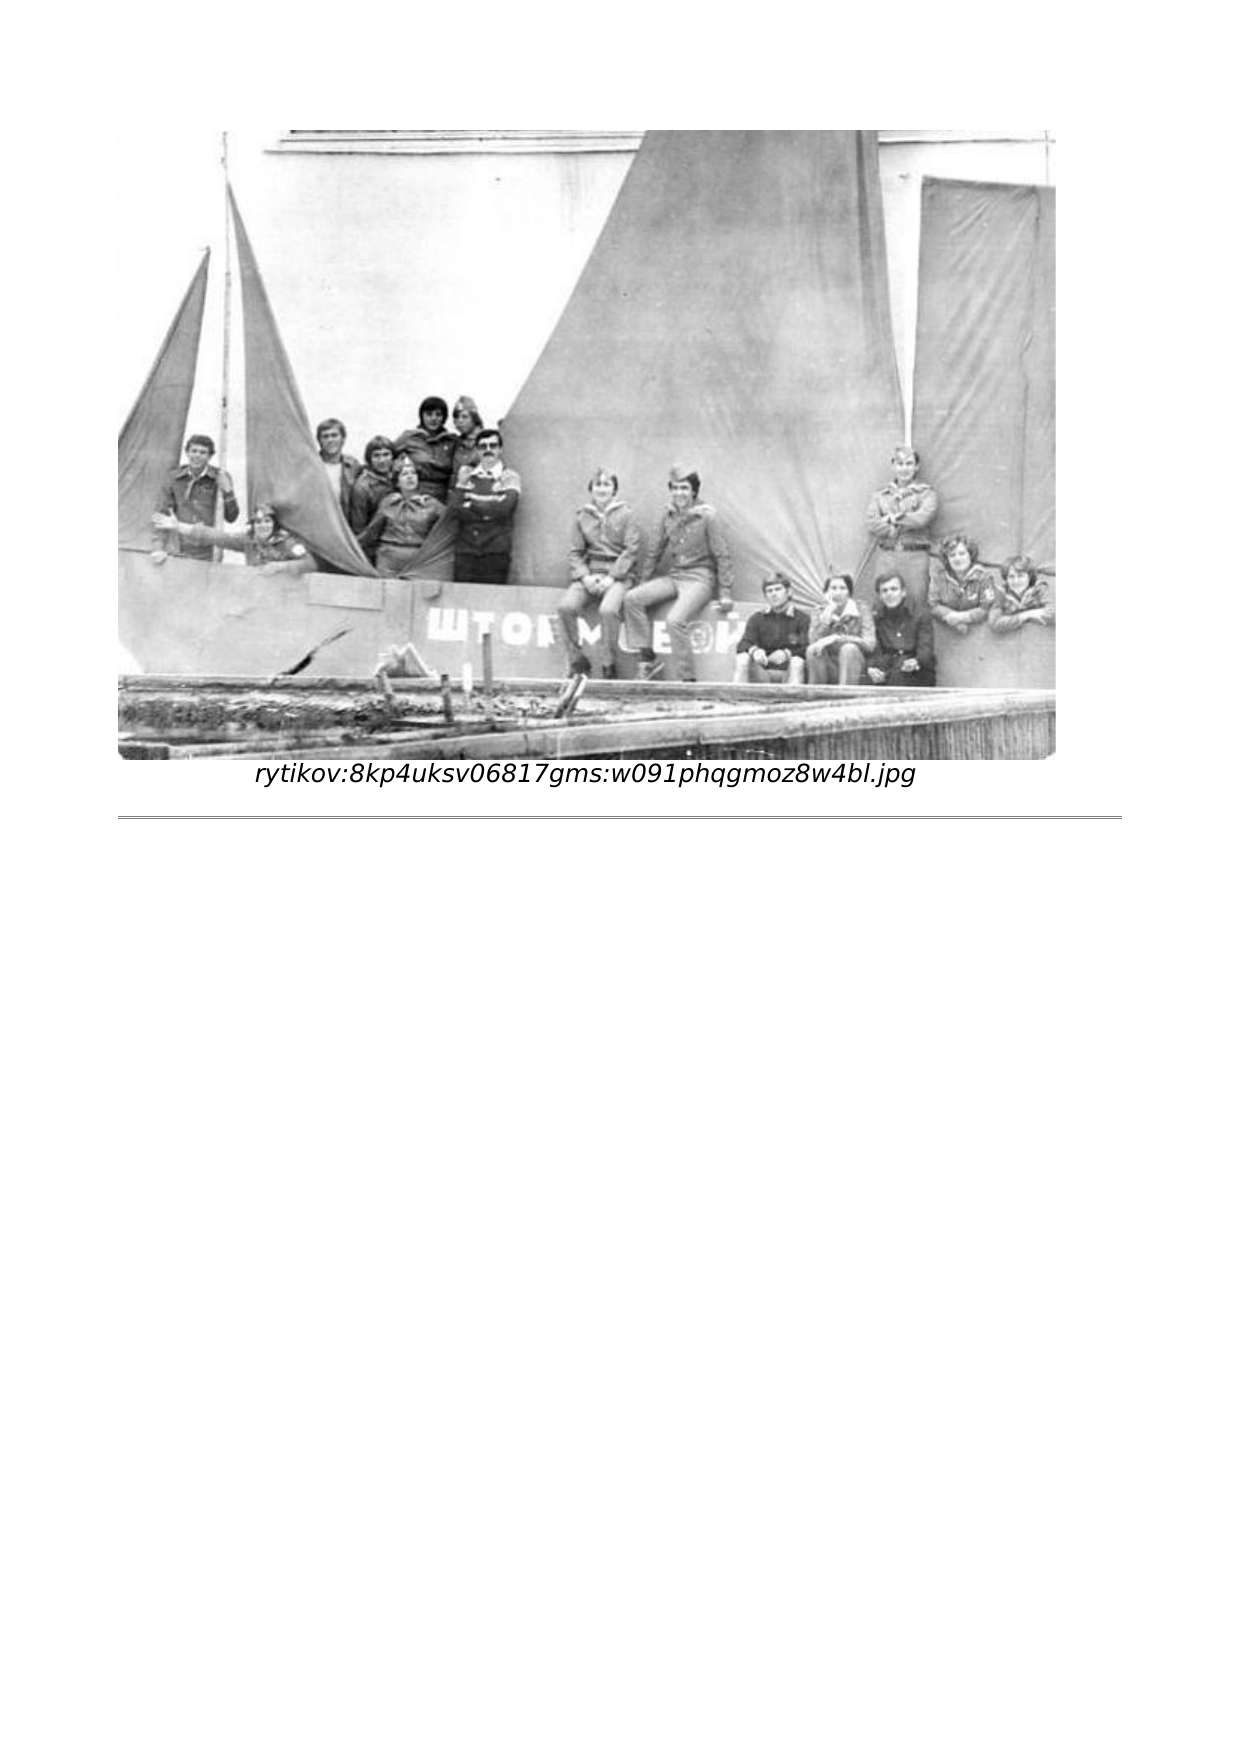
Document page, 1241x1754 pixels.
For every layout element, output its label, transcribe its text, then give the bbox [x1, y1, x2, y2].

picture [118, 130, 1056, 760]
text rytikov:8kp4uksv06817gms:w091phqgmoz8w4bl.jpg [118, 760, 1056, 789]
